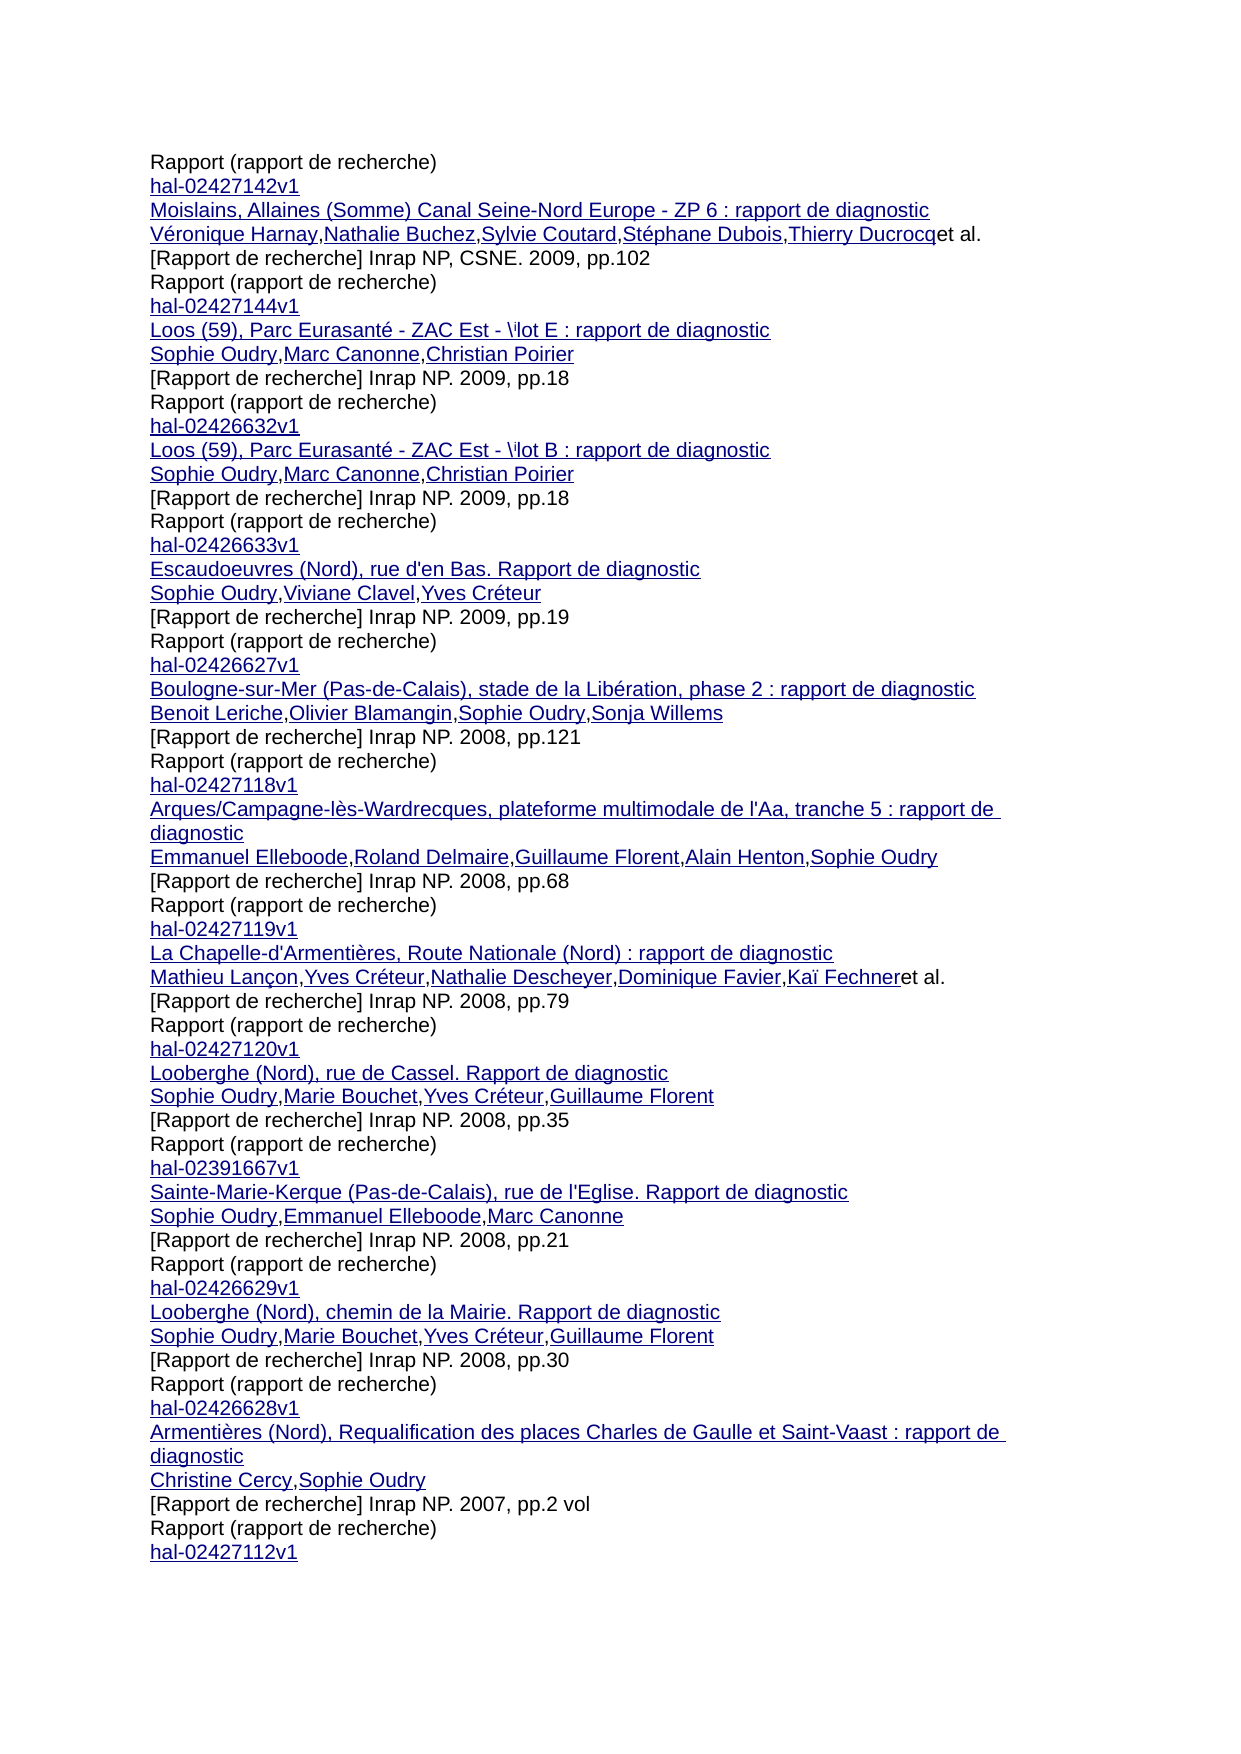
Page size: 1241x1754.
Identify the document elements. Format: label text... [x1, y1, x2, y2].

table_cell Arques/Campagne-lès-Wardrecques, plateforme multimodale de l'Aa, tranche 5 : rapport de diagnostic Emmanuel Elleboode,Roland Delmaire,Guillaume Florent,Alain Henton,Sophie Oudry [Rapport de recherche] Inrap NP. 2008, pp.68 Rapport (rapport de recherche) hal-02427119v1 [150, 797, 1090, 941]
table_cell Moislains, Allaines (Somme) Canal Seine-Nord Europe - ZP 6 : rapport de diagnostic Véronique Harnay,Nathalie Buchez,Sylvie Coutard,Stéphane Dubois,Thierry Ducrocqet al. [Rapport de recherche] Inrap NP, CSNE. 2009, pp.102 Rapport (rapport de recherche) hal-02427144v1 [150, 198, 1090, 318]
table_cell Armentières (Nord), Requalification des places Charles de Gaulle et Saint-Vaast : rapport de diagnostic Christine Cercy,Sophie Oudry [Rapport de recherche] Inrap NP. 2007, pp.2 vol Rapport (rapport de recherche) hal-02427112v1 [150, 1420, 1090, 1563]
table_cell La Chapelle-d'Armentières, Route Nationale (Nord) : rapport de diagnostic Mathieu Lançon,Yves Créteur,Nathalie Descheyer,Dominique Favier,Kaï Fechneret al. [Rapport de recherche] Inrap NP. 2008, pp.79 Rapport (rapport de recherche) hal-02427120v1 [150, 941, 1090, 1060]
table_cell Boulogne-sur-Mer (Pas-de-Calais), stade de la Libération, phase 2 : rapport de diagnostic Benoit Leriche,Olivier Blamangin,Sophie Oudry,Sonja Willems [Rapport de recherche] Inrap NP. 2008, pp.121 Rapport (rapport de recherche) hal-02427118v1 [150, 677, 1090, 797]
table_cell Loos (59), Parc Eurasanté - ZAC Est - \ⁱlot B : rapport de diagnostic Sophie Oudry,Marc Canonne,Christian Poirier [Rapport de recherche] Inrap NP. 2009, pp.18 Rapport (rapport de recherche) hal-02426633v1 [150, 438, 1090, 557]
table_cell Escaudoeuvres (Nord), rue d'en Bas. Rapport de diagnostic Sophie Oudry,Viviane Clavel,Yves Créteur [Rapport de recherche] Inrap NP. 2009, pp.19 Rapport (rapport de recherche) hal-02426627v1 [150, 557, 1090, 677]
table_cell Rapport (rapport de recherche) hal-02427142v1 [150, 150, 1090, 198]
table_cell Looberghe (Nord), rue de Cassel. Rapport de diagnostic Sophie Oudry,Marie Bouchet,Yves Créteur,Guillaume Florent [Rapport de recherche] Inrap NP. 2008, pp.35 Rapport (rapport de recherche) hal-02391667v1 [150, 1060, 1090, 1180]
table_cell Loos (59), Parc Eurasanté - ZAC Est - \ⁱlot E : rapport de diagnostic Sophie Oudry,Marc Canonne,Christian Poirier [Rapport de recherche] Inrap NP. 2009, pp.18 Rapport (rapport de recherche) hal-02426632v1 [150, 318, 1090, 437]
table_cell Sainte-Marie-Kerque (Pas-de-Calais), rue de l'Eglise. Rapport de diagnostic Sophie Oudry,Emmanuel Elleboode,Marc Canonne [Rapport de recherche] Inrap NP. 2008, pp.21 Rapport (rapport de recherche) hal-02426629v1 [150, 1180, 1090, 1300]
table_cell Looberghe (Nord), chemin de la Mairie. Rapport de diagnostic Sophie Oudry,Marie Bouchet,Yves Créteur,Guillaume Florent [Rapport de recherche] Inrap NP. 2008, pp.30 Rapport (rapport de recherche) hal-02426628v1 [150, 1300, 1090, 1420]
